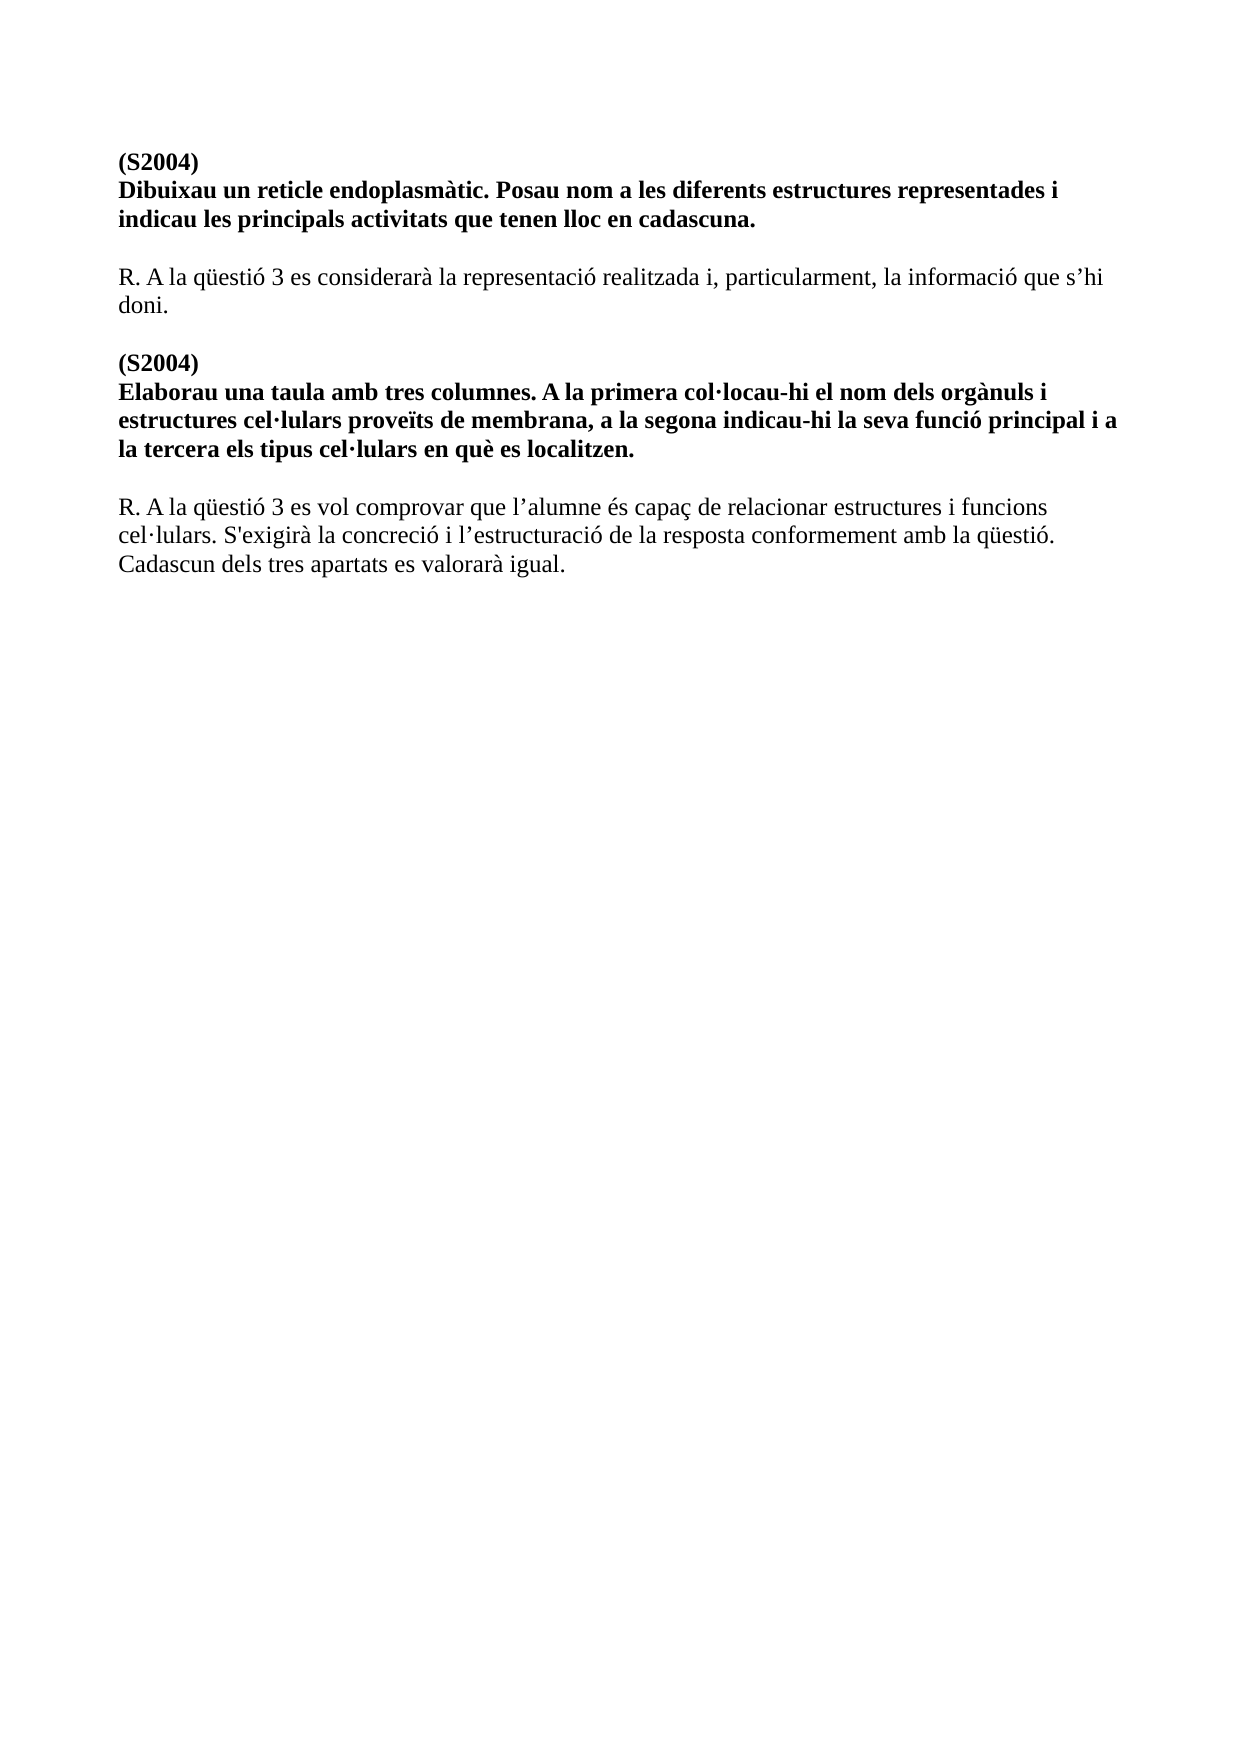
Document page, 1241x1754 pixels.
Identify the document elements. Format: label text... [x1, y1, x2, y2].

text Dibuixau un reticle endoplasmàtic. Posau nom a les diferents estructures representades i indicau les principals activitats que tenen lloc en cadascuna. [118, 176, 1122, 233]
text R. A la qüestió 3 es considerarà la representació realitzada i, particularment, la informació que s’hi doni. [118, 262, 1122, 319]
text (S2004) [118, 348, 1122, 377]
text Elaborau una taula amb tres columnes. A la primera col·locau-hi el nom dels orgànuls i estructures cel·lulars proveïts de membrana, a la segona indicau-hi la seva funció principal i a la tercera els tipus cel·lulars en què es localitzen. [118, 377, 1122, 463]
text R. A la qüestió 3 es vol comprovar que l’alumne és capaç de relacionar estructures i funcions cel·lulars. S'exigirà la concreció i l’estructuració de la resposta conformement amb la qüestió. Cadascun dels tres apartats es valorarà igual. [118, 492, 1122, 578]
text (S2004) [118, 147, 1122, 176]
